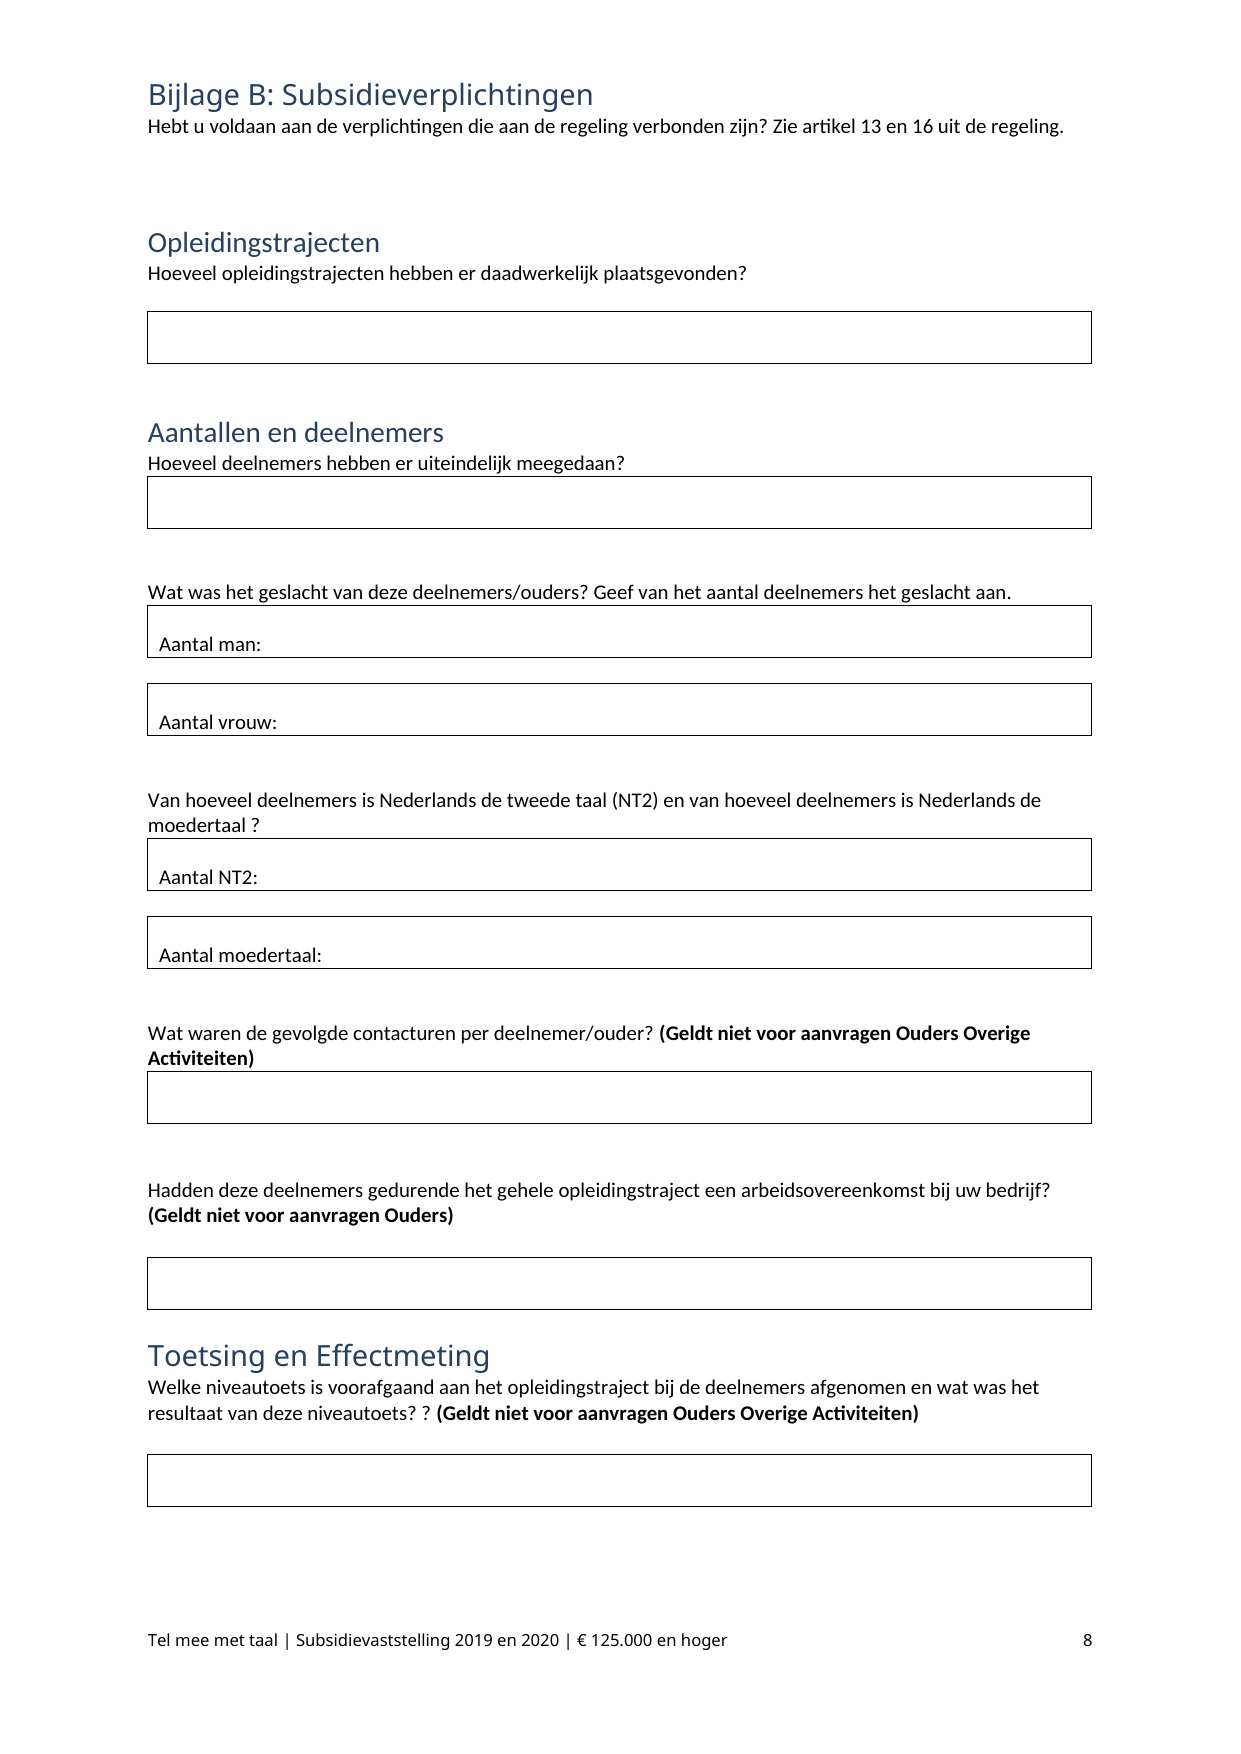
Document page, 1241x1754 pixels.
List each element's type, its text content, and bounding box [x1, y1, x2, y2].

table_header Aantal man: [148, 606, 159, 657]
text Wat waren de gevolgde contacturen per deelnemer/ouder? (Geldt niet voor aanvragen Ouders Overige Activiteiten) [148, 1020, 1092, 1071]
table_header [1080, 1258, 1091, 1308]
table_header [148, 1072, 159, 1122]
text Van hoeveel deelnemers is Nederlands de tweede taal (NT2) en van hoeveel deelnemers is Nederlands de moedertaal ? [148, 787, 1092, 838]
text Hebt u voldaan aan de verplichtingen die aan de regeling verbonden zijn? Zie artikel 13 en 16 uit de regeling. [148, 113, 1092, 139]
table_header Aantal NT2: [148, 839, 159, 889]
text Wat was het geslacht van deze deelnemers/ouders? Geef van het aantal deelnemers het geslacht aan. [148, 579, 1092, 605]
text Hadden deze deelnemers gedurende het gehele opleidingstraject een arbeidsovereenkomst bij uw bedrijf? (Geldt niet voor aanvragen Ouders) [148, 1177, 1092, 1228]
text Hoeveel opleidingstrajecten hebben er daadwerkelijk plaatsgevonden? [148, 260, 1092, 285]
text Bijlage B: Subsidieverplichtingen [148, 74, 1092, 113]
table_header Aantal vrouw: [148, 684, 159, 735]
table_header Aantal moedertaal: [148, 917, 159, 968]
table_header Aantal man: [1080, 606, 1091, 657]
table_header [1080, 312, 1091, 363]
text Hoeveel deelnemers hebben er uiteindelijk meegedaan? [148, 450, 1092, 476]
text Opleidingstrajecten [148, 224, 1092, 260]
text Aantallen en deelnemers [148, 414, 1092, 450]
table_header [1080, 477, 1091, 527]
table_header [148, 1455, 159, 1506]
text Welke niveautoets is voorafgaand aan het opleidingstraject bij de deelnemers afgenomen en wat was het resultaat van deze niveautoets? ? (Geldt niet voor aanvragen Ouders Overige Activiteiten) [148, 1374, 1092, 1425]
table_header [1080, 1072, 1091, 1122]
table_header [148, 312, 159, 363]
table_header Aantal NT2: [1080, 839, 1091, 889]
table_header [1080, 1455, 1091, 1506]
table_header [148, 477, 159, 527]
text Toetsing en Effectmeting [148, 1335, 1092, 1374]
table_header Aantal moedertaal: [1080, 917, 1091, 968]
table_header Aantal vrouw: [1080, 684, 1091, 735]
table_header [148, 1258, 159, 1308]
